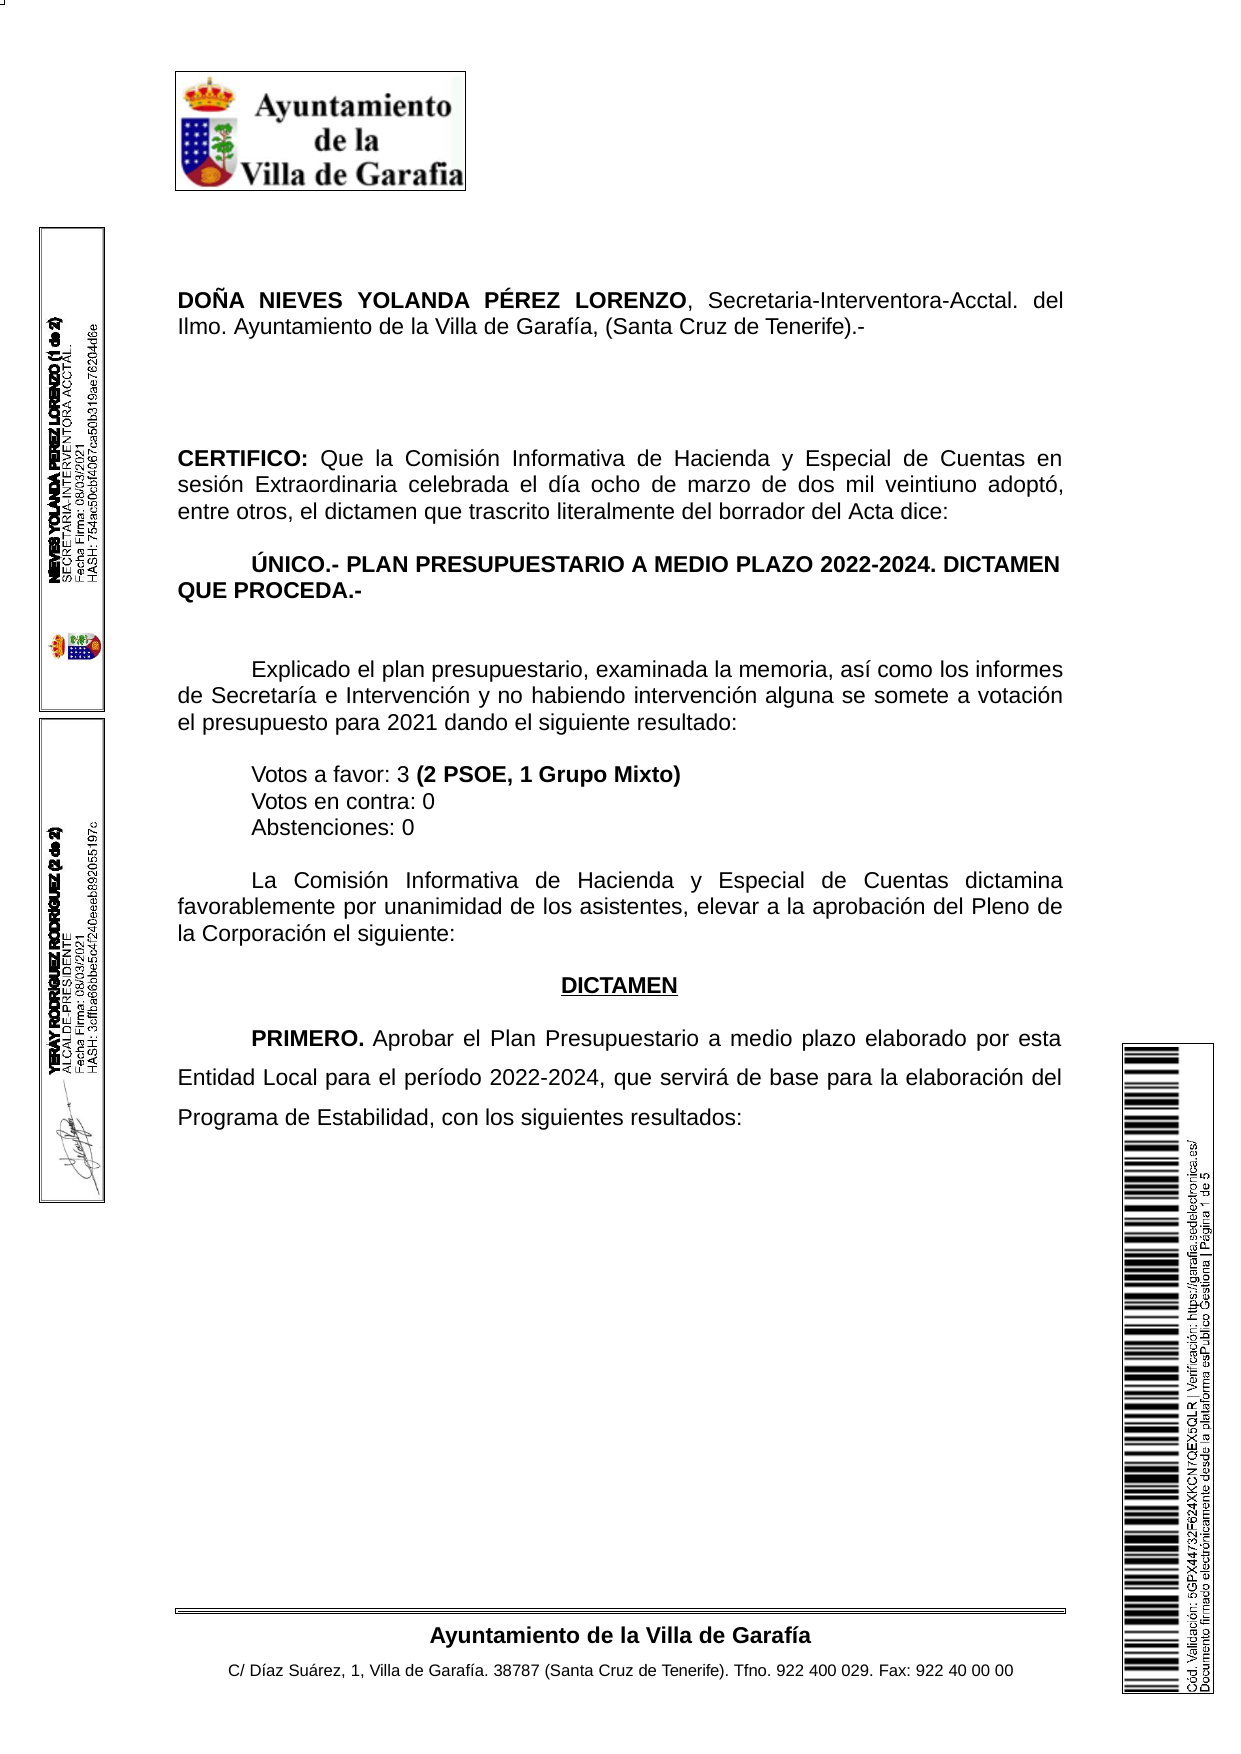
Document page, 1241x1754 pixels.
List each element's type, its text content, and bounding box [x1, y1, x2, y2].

text entre otros, el dictamen que trascrito literalmente del borrador del Acta dice: [177, 499, 1087, 524]
text Ayuntamiento de la Villa de Garafía [429, 1623, 836, 1648]
text favorablemente por unanimidad de los asistentes, elevar a la aprobación del Pleno de [177, 894, 1087, 920]
text Explicado el plan presupuestario, examinada la memoria, así como los informes [251, 657, 1087, 683]
text QUE PROCEDA.- [177, 578, 1088, 603]
text la Corporación el siguiente: [177, 921, 1087, 946]
text sesión Extraordinaria celebrada el día ocho de marzo de dos mil veintiuno adoptó, [177, 472, 1087, 498]
text PRIMERO. Aprobar el Plan Presupuestario a medio plazo elaborado por esta [251, 1026, 1086, 1052]
text el presupuesto para 2021 dando el siguiente resultado: [177, 710, 1087, 735]
picture [40, 228, 104, 711]
picture [1123, 1044, 1213, 1693]
text Abstenciones: 0 [251, 815, 706, 841]
text Programa de Estabilidad, con los siguientes resultados: [177, 1105, 1086, 1131]
text CERTIFICO: Que la Comisión Informativa de Hacienda y Especial de Cuentas en [177, 446, 1087, 472]
picture [176, 72, 465, 190]
picture [176, 1609, 1065, 1613]
text Votos en contra: 0 [251, 789, 706, 814]
text Ilmo. Ayuntamiento de la Villa de Garafía, (Santa Cruz de Tenerife).- [177, 314, 1088, 340]
text Votos a favor: 3 (2 PSOE, 1 Grupo Mixto) [251, 762, 706, 788]
text ÚNICO.- PLAN PRESUPUESTARIO A MEDIO PLAZO 2022-2024. DICTAMEN [251, 552, 1088, 577]
text La Comisión Informativa de Hacienda y Especial de Cuentas dictamina [251, 868, 1087, 893]
text C/ Díaz Suárez, 1, Villa de Garafía. 38787 (Santa Cruz de Tenerife). Tfno. 922 400 029. Fax: 922 40 00 00 [228, 1662, 1037, 1680]
text Entidad Local para el período 2022-2024, que servirá de base para la elaboración del [177, 1065, 1086, 1091]
text de Secretaría e Intervención y no habiendo intervención alguna se somete a votación [177, 683, 1087, 709]
text DOÑA NIEVES YOLANDA PÉREZ LORENZO, Secretaria-Interventora-Acctal. del [177, 288, 1088, 314]
picture [40, 719, 104, 1202]
text DICTAMEN [561, 973, 707, 999]
